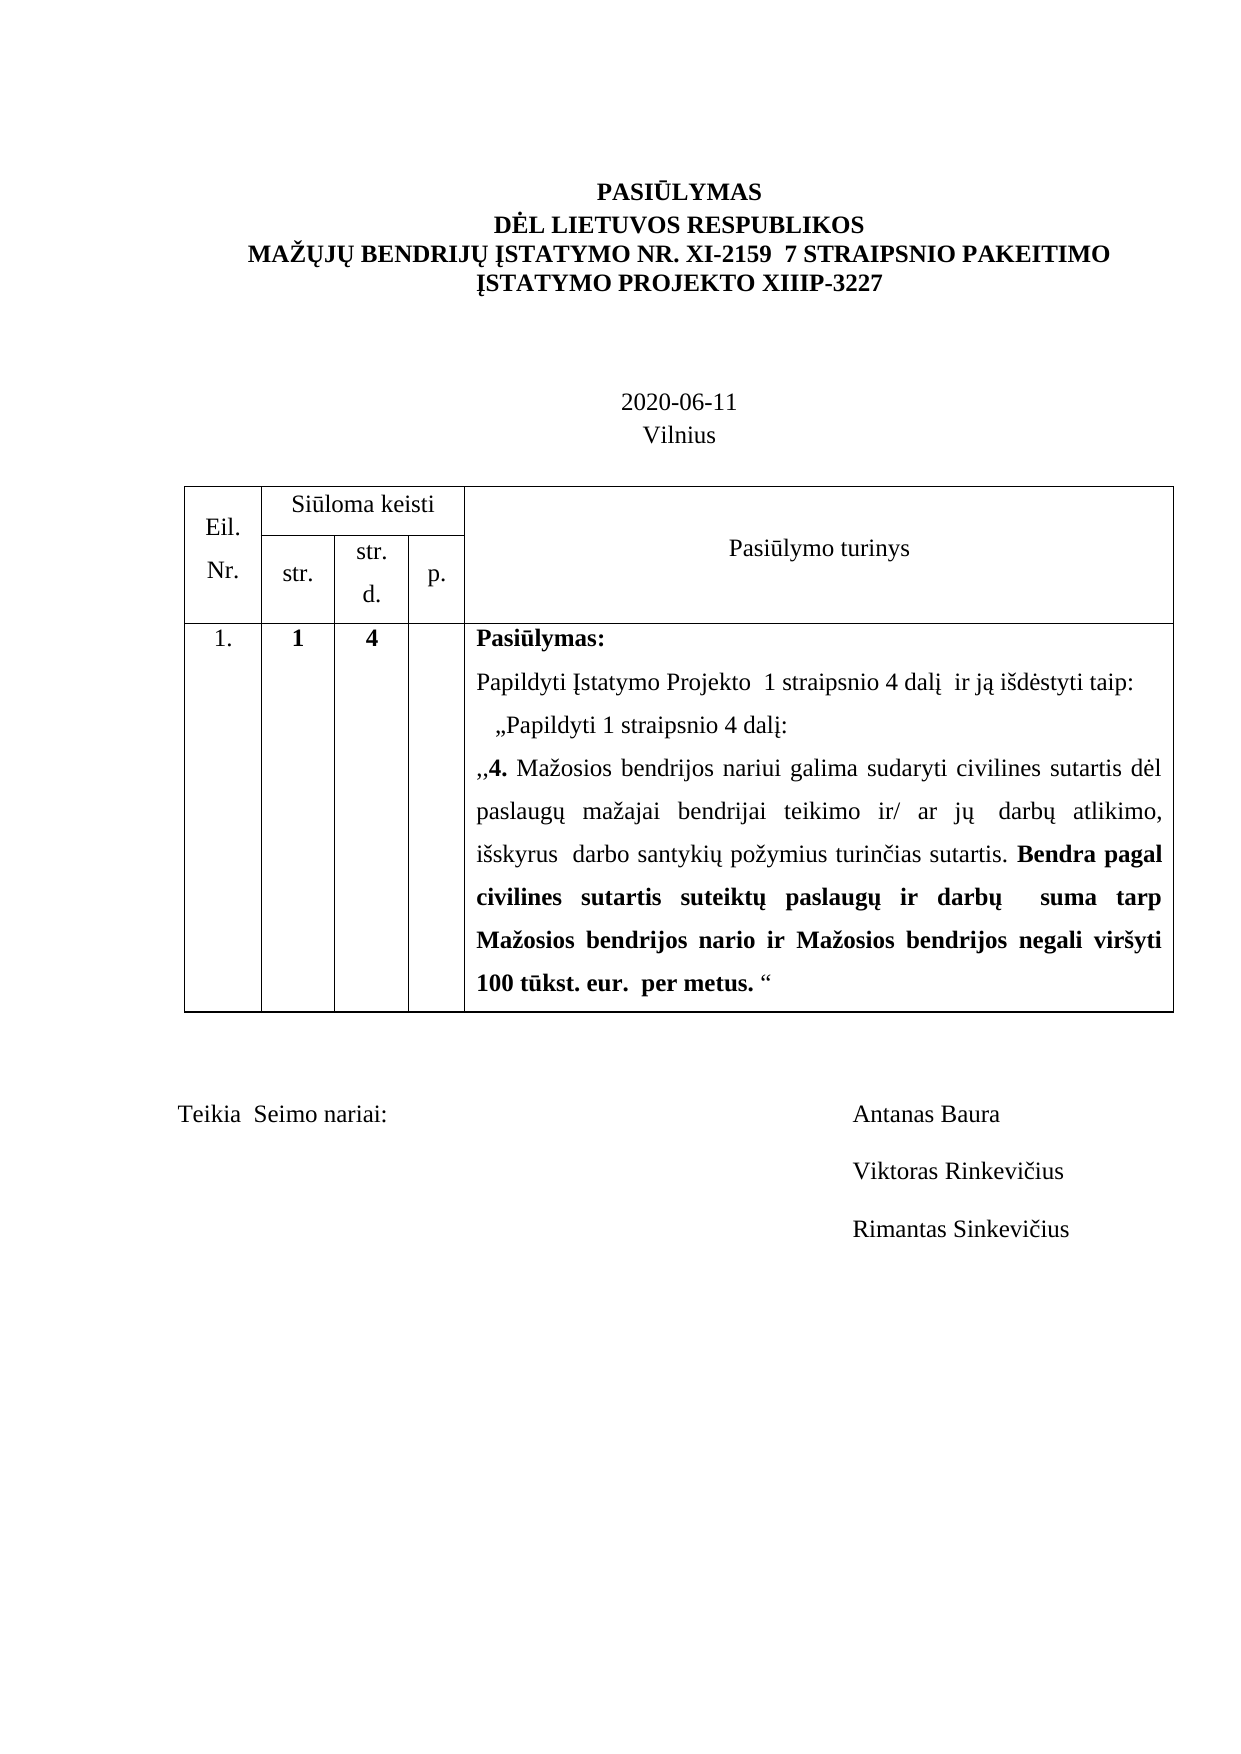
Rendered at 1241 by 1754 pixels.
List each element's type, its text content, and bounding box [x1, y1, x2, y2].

text Rimantas Sinkevičius [717, 1214, 1181, 1242]
text dėl LIETUVOS RESPUBLIKOS [177, 210, 1181, 239]
text Teikia Seimo nariai: Antanas Baura [177, 1099, 1181, 1127]
table_cell str. [262, 536, 334, 622]
table_cell 1. [185, 624, 261, 1011]
text Viktoras Rinkevičius [177, 1156, 1181, 1185]
text Vilnius [177, 420, 1181, 449]
table_cell str. d. [335, 536, 408, 622]
table_cell p. [409, 536, 464, 622]
text MAŽŲJŲ BENDRIJŲ ĮSTATYMO NR. XI-2159 7 STRAIPSNIO PAKEITIMO [177, 239, 1181, 268]
table_header Eil. Nr. [185, 487, 261, 622]
text PASIŪLYMAS [177, 177, 1181, 206]
table_cell 1 [262, 624, 334, 1011]
table_header Siūloma keisti [262, 487, 464, 535]
text 2020-06-11 [177, 387, 1181, 416]
table_cell [409, 624, 464, 1011]
text ĮSTATYMo projekto XIIIP-3227 [177, 268, 1181, 296]
table_cell 4 [335, 624, 408, 1011]
table_header Pasiūlymo turinys [465, 487, 1173, 622]
table_cell Pasiūlymas: Papildyti Įstatymo Projekto 1 straipsnio 4 dalį ir ją išdėstyti taip: „Papildyti 1 straipsnio 4 dalį: ,,4. Mažosios bendrijos nariui galima sudaryti civilines sutartis dėl paslaugų mažajai bendrijai teikimo ir/ ar jų darbų atlikimo, išskyrus darbo santykių požymius turinčias sutartis. Bendra pagal civilines sutartis suteiktų paslaugų ir darbų suma tarp Mažosios bendrijos nario ir Mažosios bendrijos negali viršyti 100 tūkst. eur. per metus. “ [465, 624, 1173, 1011]
